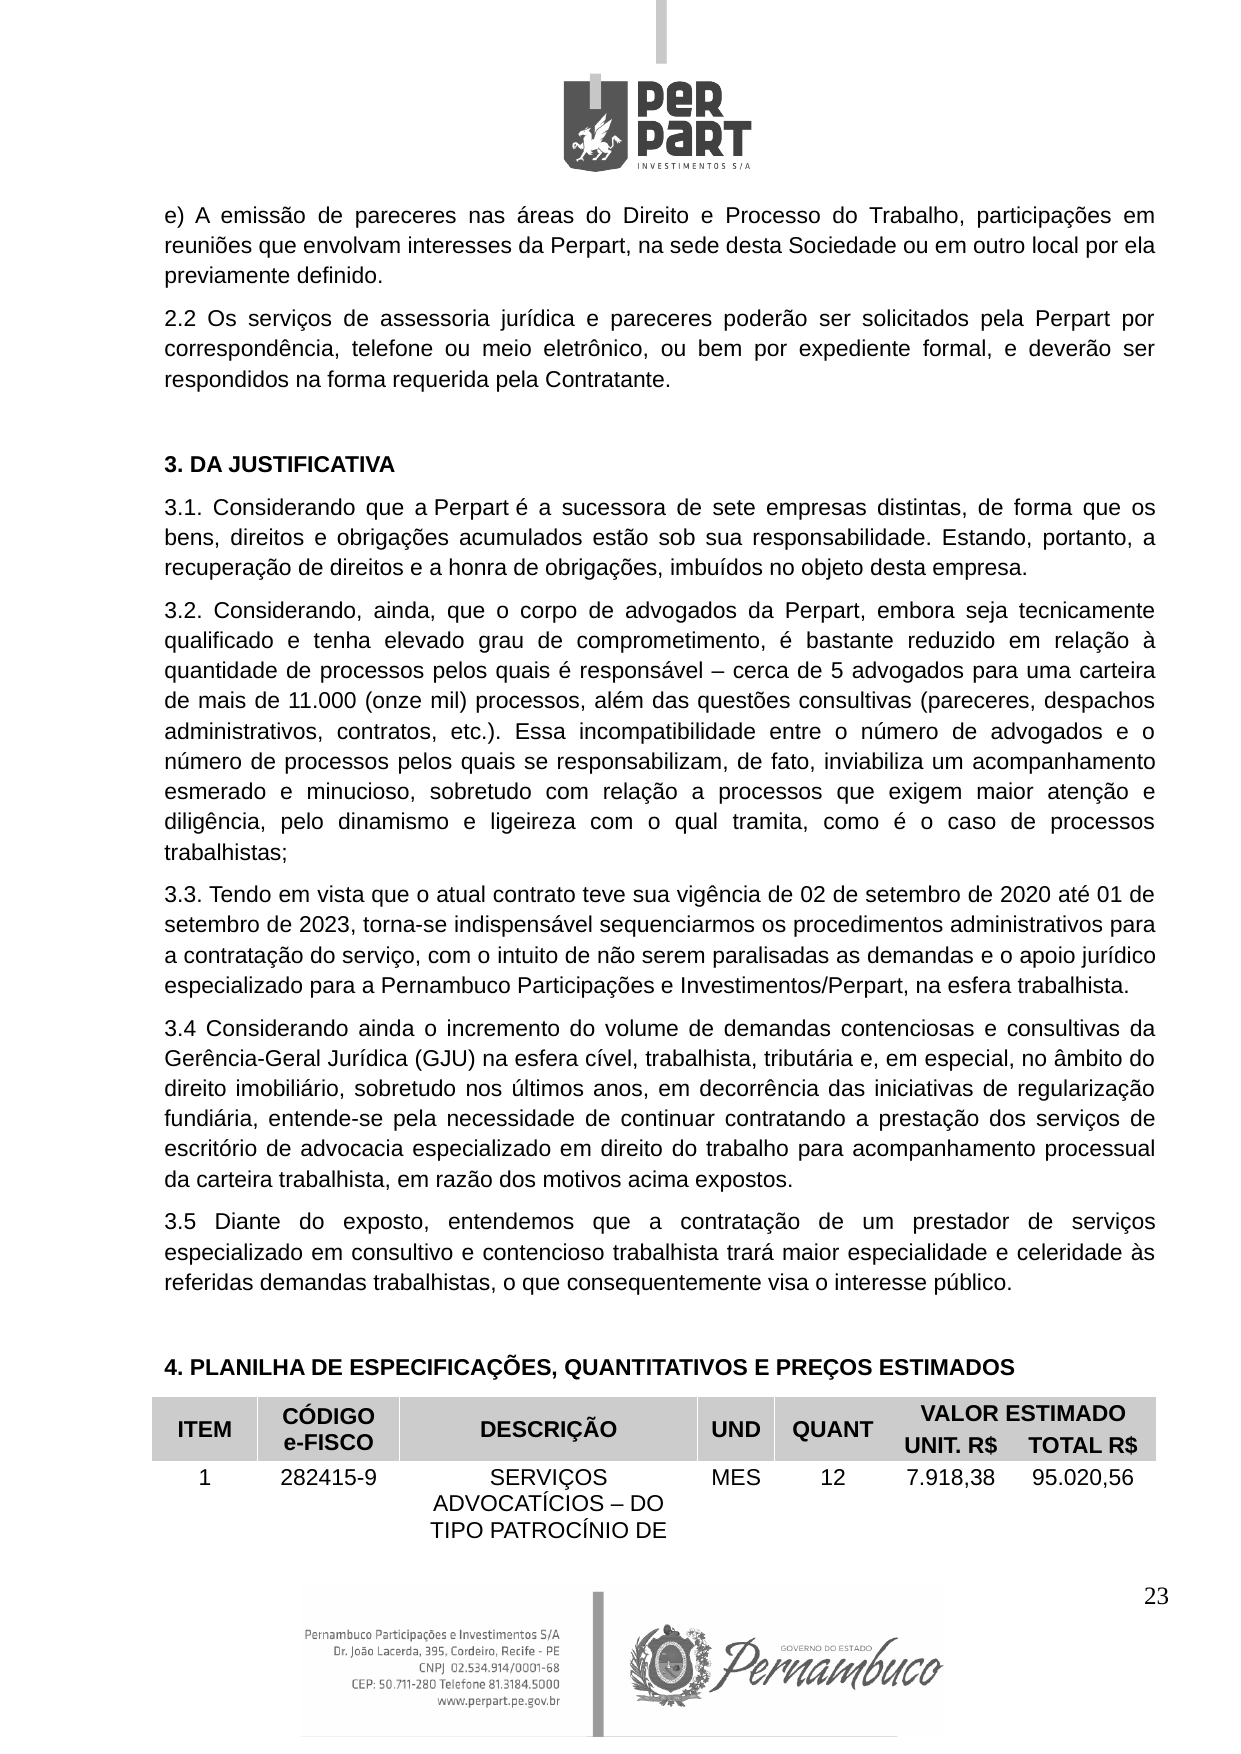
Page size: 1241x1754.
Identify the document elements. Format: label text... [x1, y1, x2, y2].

table_cell SERVIÇOS ADVOCATÍCIOS – DO TIPO PATROCÍNIO DE [400, 1461, 697, 1546]
text 3.5 Diante do exposto, entendemos que a contratação de um prestador de serviços especializado em consultivo e contencioso trabalhista trará maior especialidade e celeridade às referidas demandas trabalhistas, o que consequentemente visa o interesse público. [164, 1208, 1156, 1295]
text 2.2 Os serviços de assessoria jurídica e pareceres poderão ser solicitados pela Perpart por correspondência, telefone ou meio eletrônico, ou bem por expediente formal, e deverão ser respondidos na forma requerida pela Contratante. [164, 305, 1156, 392]
table_header QUANT [775, 1397, 891, 1461]
table_header CÓDIGO e-FISCO [258, 1397, 399, 1461]
table_cell 7.918,38 [891, 1461, 1010, 1546]
text 4. PLANILHA DE ESPECIFICAÇÕES, QUANTITATIVOS E PREÇOS ESTIMADOS [164, 1354, 1156, 1380]
table_cell UNIT. R$ [891, 1429, 1010, 1461]
table_header VALOR ESTIMADO [891, 1397, 1156, 1429]
text 3. DA JUSTIFICATIVA [164, 451, 1156, 477]
picture [300, 1582, 945, 1737]
table_header ITEM [152, 1397, 257, 1461]
table_cell 282415-9 [258, 1461, 399, 1546]
table_cell 12 [775, 1461, 891, 1546]
text 3.2. Considerando, ainda, que o corpo de advogados da Perpart, embora seja tecnicamente qualificado e tenha elevado grau de comprometimento, é bastante reduzido em relação à quantidade de processos pelos quais é responsável – cerca de 5 advogados para uma carteira de mais de 11.000 (onze mil) processos, além das questões consultivas (pareceres, despachos administrativos, contratos, etc.). Essa incompatibilidade entre o número de advogados e o número de processos pelos quais se responsabilizam, de fato, inviabiliza um acompanhamento esmerado e minucioso, sobretudo com relação a processos que exigem maior atenção e diligência, pelo dinamismo e ligeireza com o qual tramita, como é o caso de processos trabalhistas; [164, 597, 1156, 865]
table_header UND [698, 1397, 774, 1461]
text 3.3. Tendo em vista que o atual contrato teve sua vigência de 02 de setembro de 2020 até 01 de setembro de 2023, torna-se indispensável sequenciarmos os procedimentos administrativos para a contratação do serviço, com o intuito de não serem paralisadas as demandas e o apoio jurídico especializado para a Pernambuco Participações e Investimentos/Perpart, na esfera trabalhista. [164, 881, 1156, 998]
table_cell 1 [152, 1461, 257, 1546]
table_header DESCRIÇÃO [400, 1397, 697, 1461]
table_cell MES [698, 1461, 774, 1546]
text e) A emissão de pareceres nas áreas do Direito e Processo do Trabalho, participações em reuniões que envolvam interesses da Perpart, na sede desta Sociedade ou em outro local por ela previamente definido. [164, 202, 1156, 289]
table_cell 95.020,56 [1010, 1461, 1156, 1546]
table_cell TOTAL R$ [1010, 1429, 1156, 1461]
text 3.1. Considerando que a Perpart é a sucessora de sete empresas distintas, de forma que os bens, direitos e obrigações acumulados estão sob sua responsabilidade. Estando, portanto, a recuperação de direitos e a honra de obrigações, imbuídos no objeto desta empresa. [164, 494, 1156, 580]
text 3.4 Considerando ainda o incremento do volume de demandas contenciosas e consultivas da Gerência-Geral Jurídica (GJU) na esfera cível, trabalhista, tributária e, em especial, no âmbito do direito imobiliário, sobretudo nos últimos anos, em decorrência das iniciativas de regularização fundiária, entende-se pela necessidade de continuar contratando a prestação dos serviços de escritório de advocacia especializado em direito do trabalho para acompanhamento processual da carteira trabalhista, em razão dos motivos acima expostos. [164, 1014, 1156, 1192]
